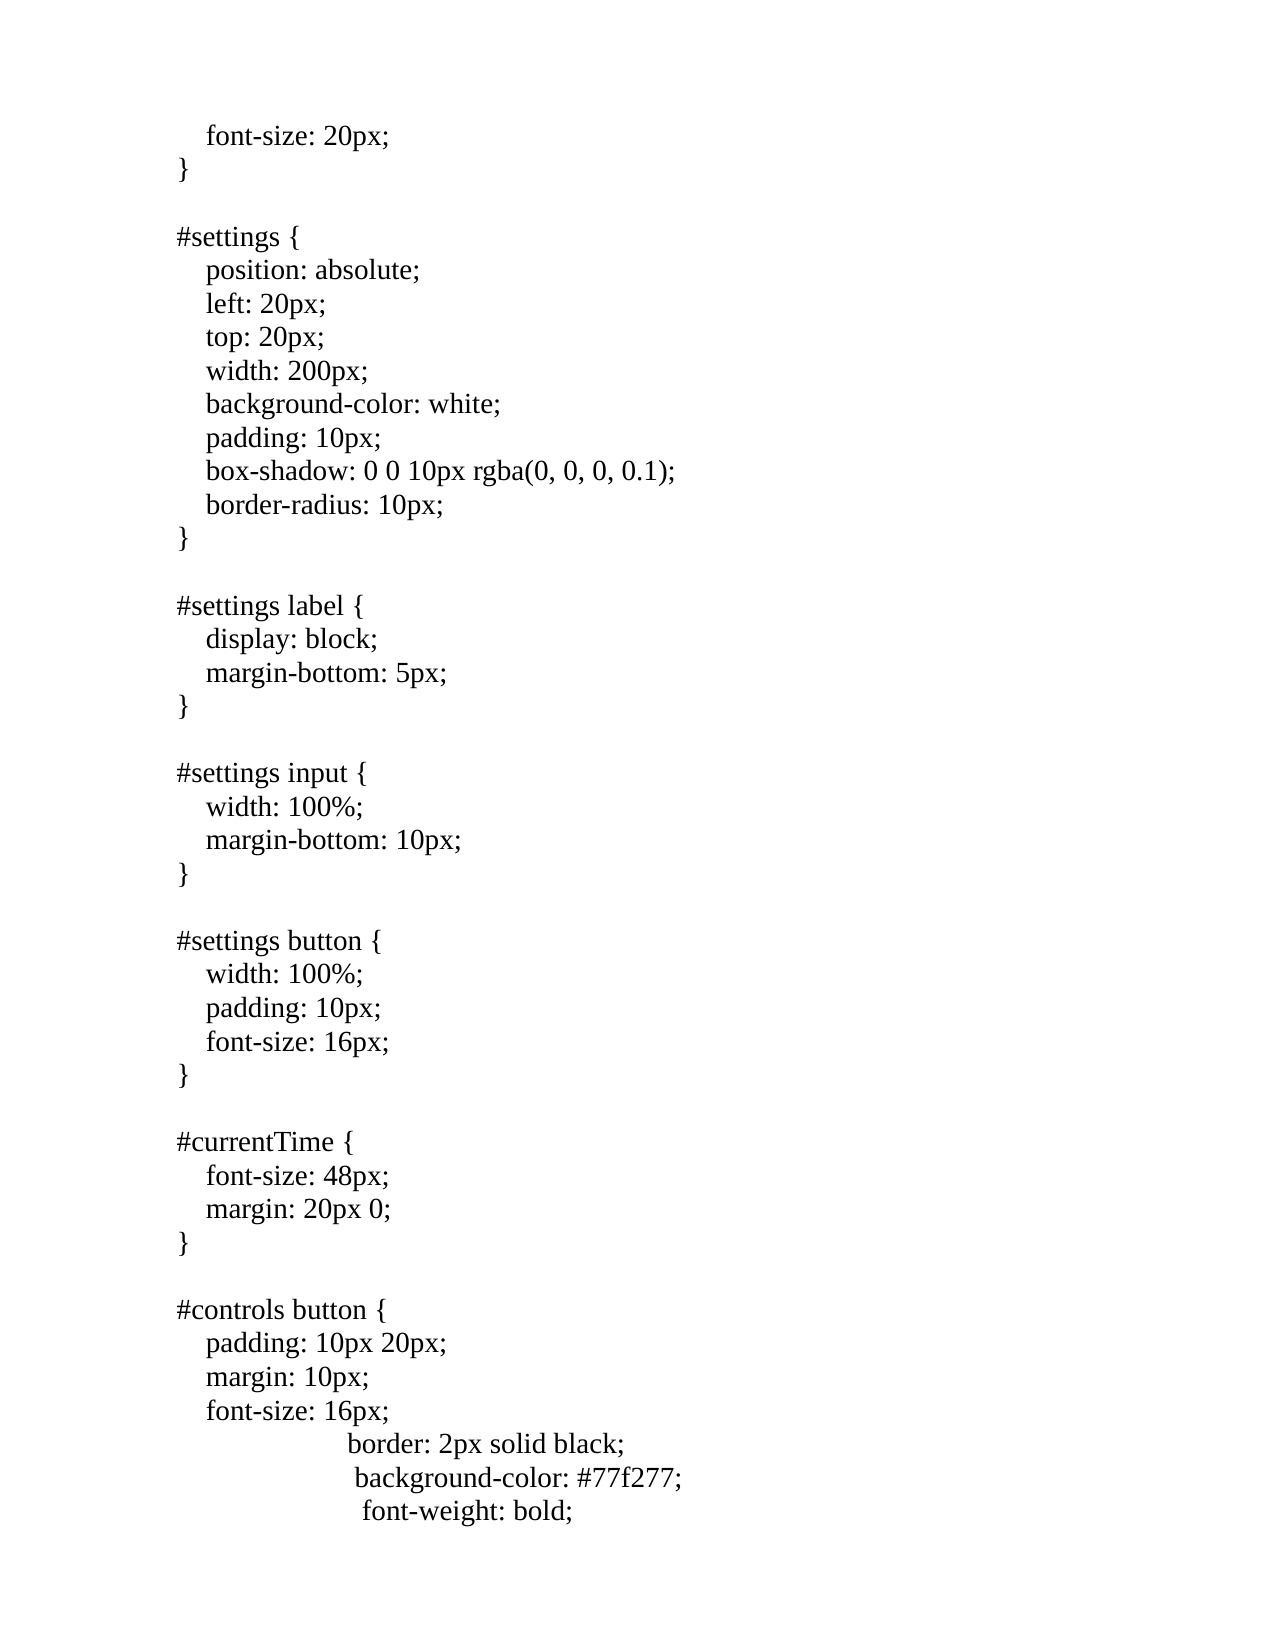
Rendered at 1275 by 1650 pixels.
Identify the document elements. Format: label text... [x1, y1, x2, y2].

text #settings button { [118, 923, 1157, 957]
text width: 200px; [118, 353, 1157, 386]
text width: 100%; [118, 957, 1157, 990]
text background-color: white; [118, 386, 1157, 420]
text margin-bottom: 5px; [118, 655, 1157, 688]
text font-size: 20px; [118, 118, 1157, 152]
text font-size: 48px; [118, 1158, 1157, 1191]
text position: absolute; [118, 252, 1157, 286]
text } [118, 688, 1157, 722]
text margin-bottom: 10px; [118, 822, 1157, 856]
text top: 20px; [118, 319, 1157, 353]
text #controls button { [118, 1292, 1157, 1326]
text box-shadow: 0 0 10px rgba(0, 0, 0, 0.1); [118, 453, 1157, 487]
text padding: 10px 20px; [118, 1326, 1157, 1359]
text margin: 10px; [118, 1359, 1157, 1393]
text } [118, 1225, 1157, 1258]
text } [118, 521, 1157, 554]
text display: block; [118, 621, 1157, 655]
text padding: 10px; [118, 990, 1157, 1024]
text #settings { [118, 219, 1157, 252]
text font-size: 16px; [118, 1024, 1157, 1057]
text font-weight: bold; [118, 1493, 1157, 1527]
text left: 20px; [118, 286, 1157, 319]
text } [118, 856, 1157, 889]
text width: 100%; [118, 789, 1157, 822]
text border-radius: 10px; [118, 487, 1157, 521]
text #settings label { [118, 588, 1157, 621]
text #currentTime { [118, 1124, 1157, 1158]
text } [118, 152, 1157, 185]
text background-color: #77f277; [118, 1460, 1157, 1493]
text border: 2px solid black; [118, 1426, 1157, 1460]
text #settings input { [118, 755, 1157, 789]
text font-size: 16px; [118, 1393, 1157, 1426]
text margin: 20px 0; [118, 1191, 1157, 1225]
text } [118, 1057, 1157, 1091]
text padding: 10px; [118, 420, 1157, 453]
